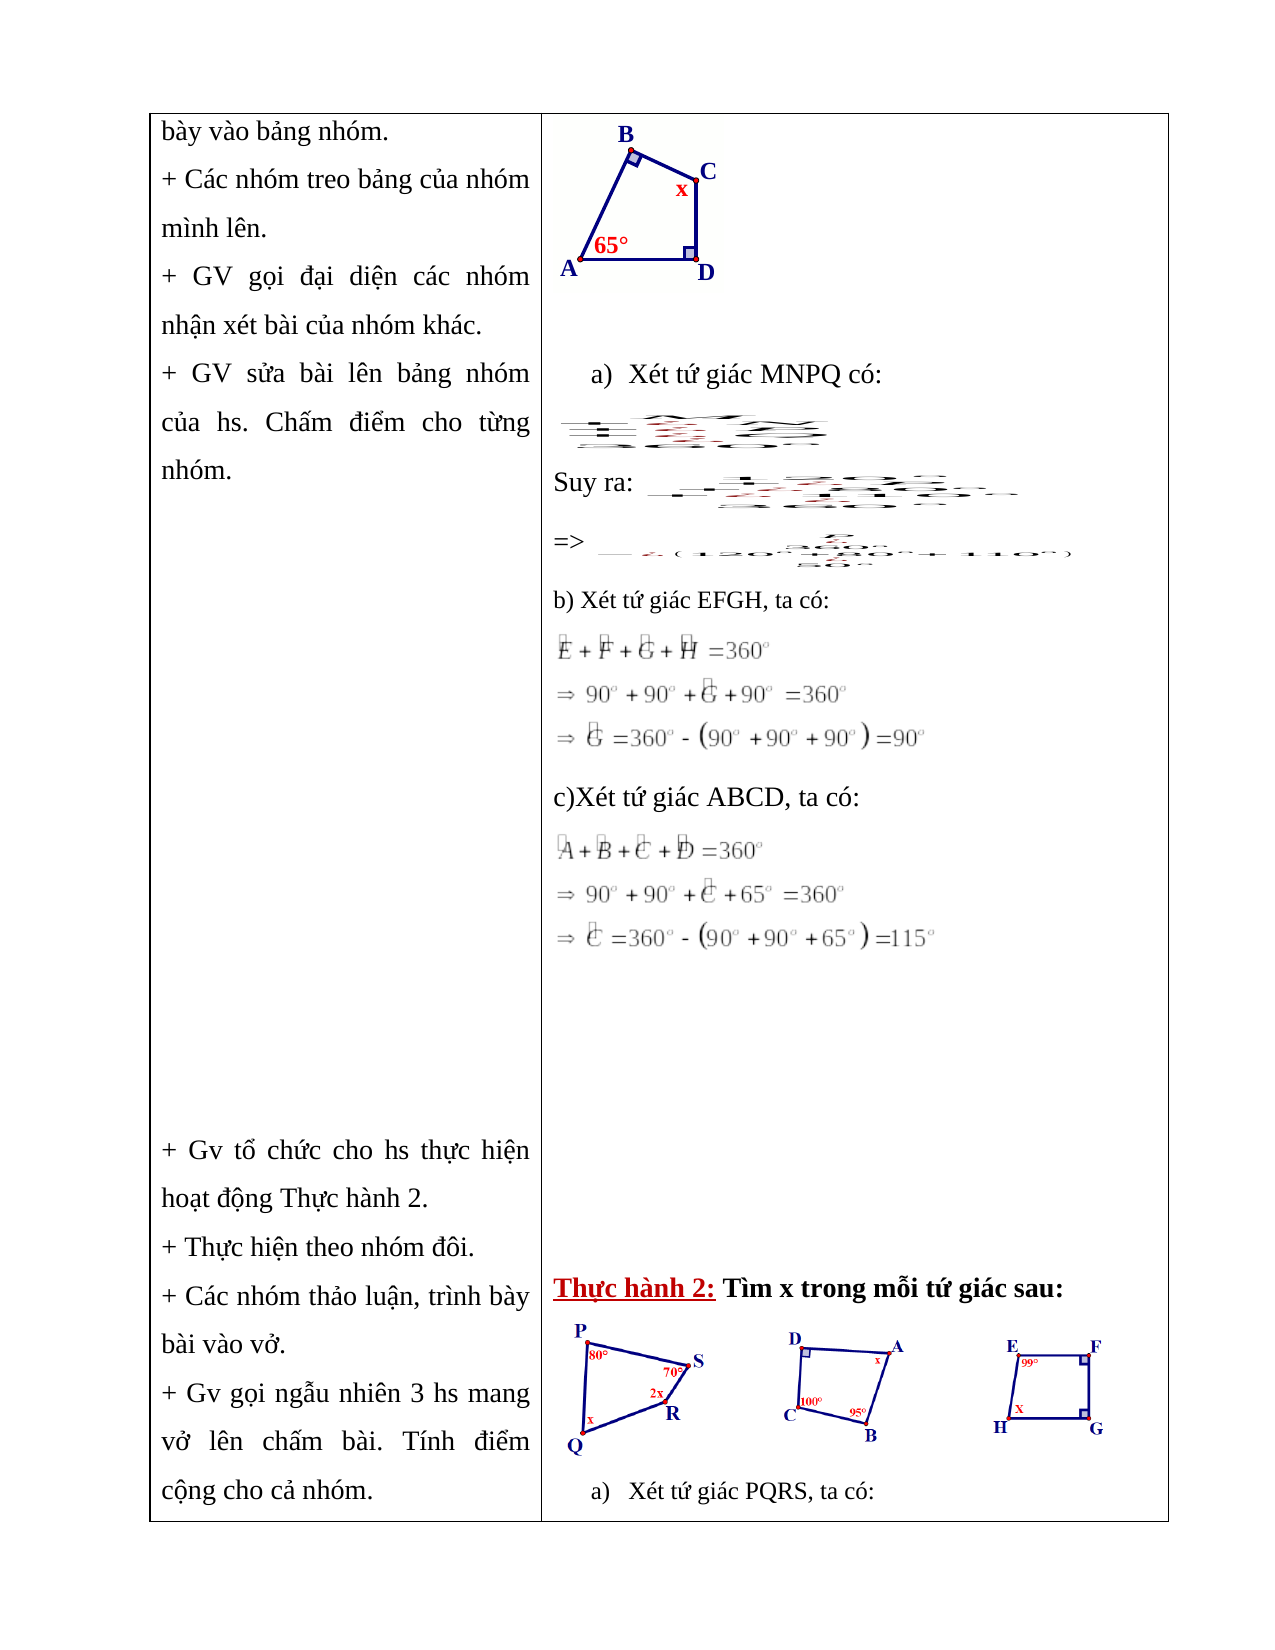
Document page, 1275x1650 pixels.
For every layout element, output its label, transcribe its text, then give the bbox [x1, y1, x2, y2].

table_cell bày vào bảng nhóm. + Các nhóm treo bảng của nhóm mình lên. + GV gọi đại diện các nhóm nhận xét bài của nhóm khác. + GV sửa bài lên bảng nhóm của hs. Chấm điểm cho từng nhóm. + Gv tổ chức cho hs thực hiện hoạt động Thực hành 2. + Thực hiện theo nhóm đôi. + Các nhóm thảo luận, trình bày bài vào vở. + Gv gọi ngẫu nhiên 3 hs mang vở lên chấm bài. Tính điểm cộng cho cả nhóm. [151, 114, 541, 1521]
table_cell 2. Tổng các góc của một tứ giác Tổng các góc của một tứ giác HĐ: hình 3.5 (SGK – tr.50) - Áp dụng định lí tổng ba góc trong một tam giác ta có; + có: + có; Mà ta có: + Định lí: Tổng các góc của một tứ giác bằng . Ví dụ: (SGK – tr.65). Tìm số đo x ở mỗi tứ giác sau: Xét tứ giác MNPQ có: Suy ra: => b) Xét tứ giác EFGH, ta có: c)Xét tứ giác ABCD, ta có: Thực hành 2: Tìm x trong mỗi tứ giác sau: Xét tứ giác PQRS, ta có: Xét tứ giác ABCD, ta có: Xét tứ giác EFGH, ta có: [542, 114, 1168, 1521]
